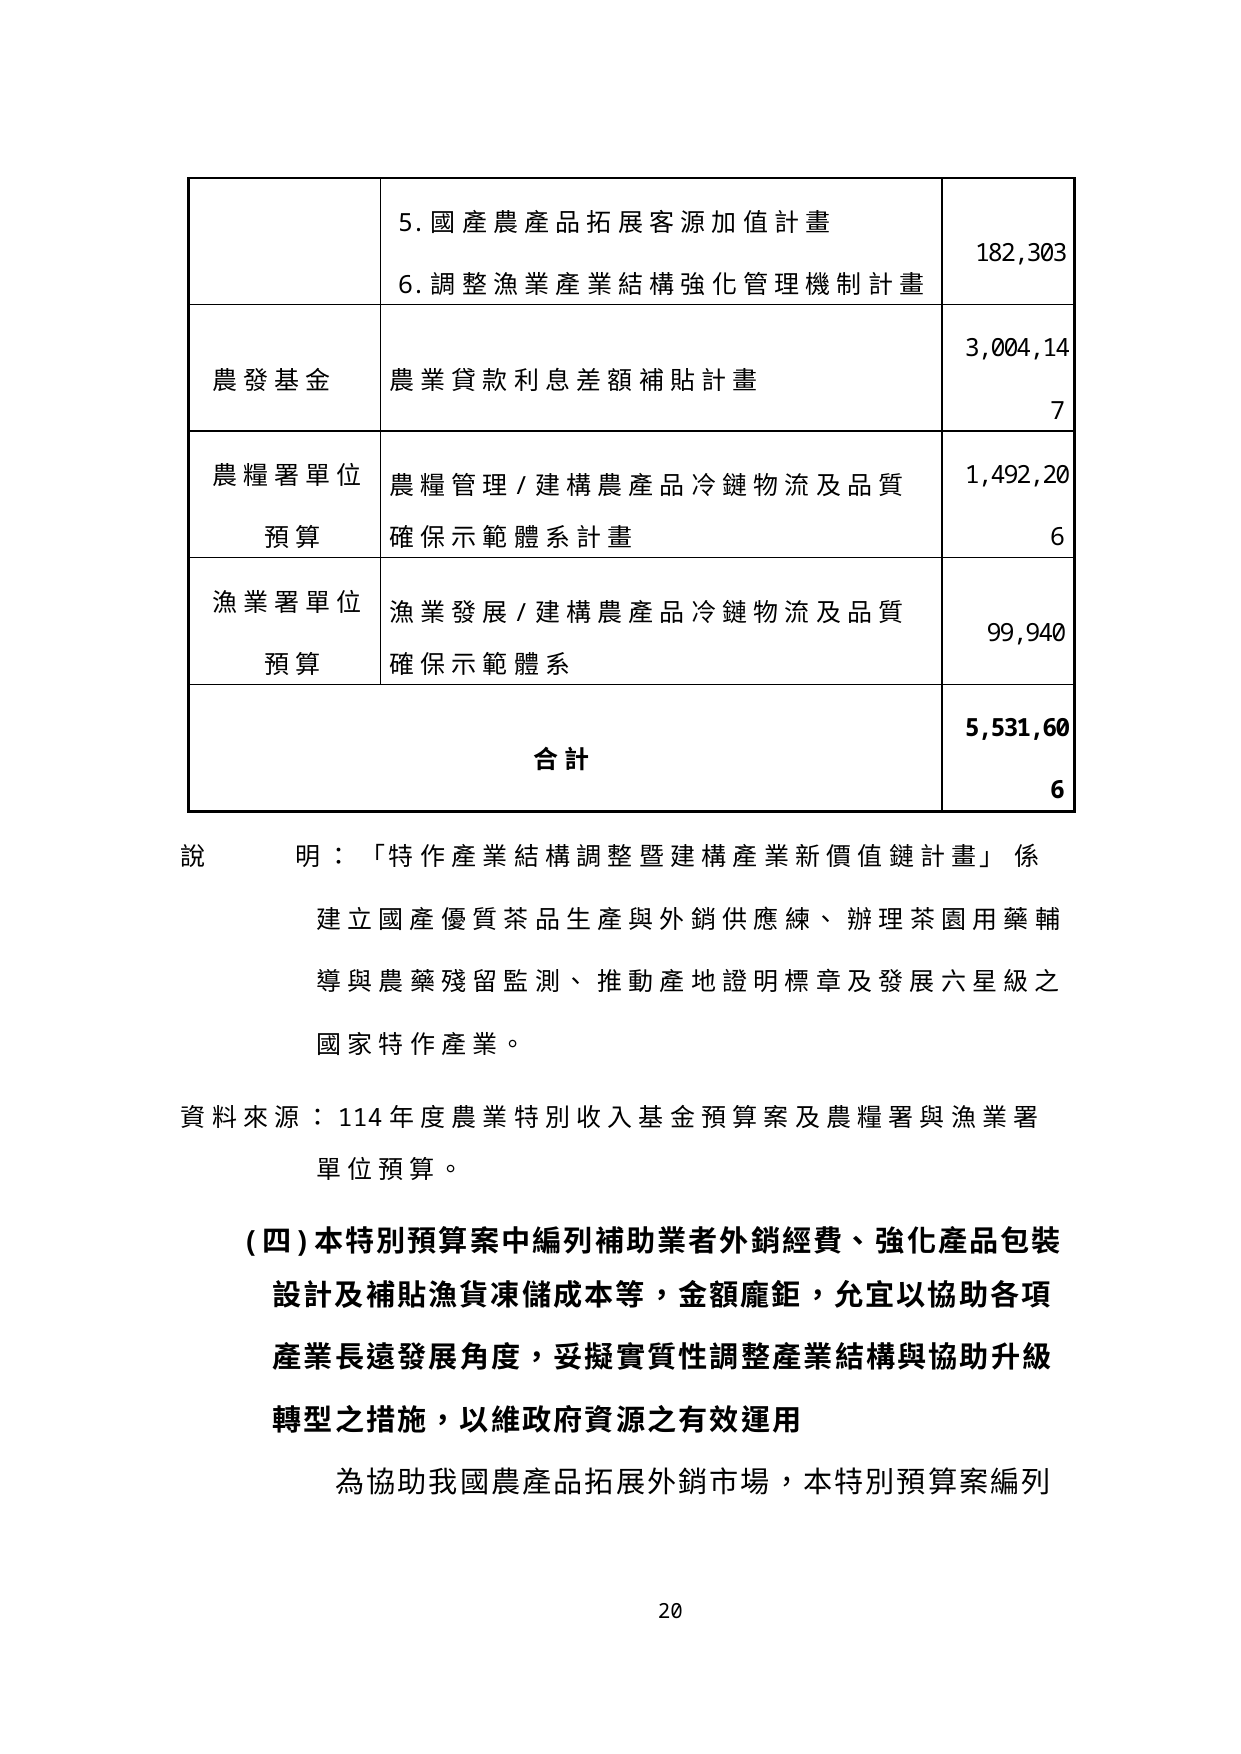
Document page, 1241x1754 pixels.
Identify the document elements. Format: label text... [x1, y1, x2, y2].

text 說 明：「特作產業結構調整暨建構產業新價值鏈計畫」係建立國產優質茶品生產與外銷供應練、辦理茶園用藥輔導與農藥殘留監測、推動產地證明標章及發展六星級之國家特作產業。 [177, 813, 1063, 1063]
table_cell 漁業發展/建構農產品冷鏈物流及品質確保示範體系 [381, 558, 941, 683]
text 為協助我國農產品拓展外銷市場，本特別預算案編列多項補助業者外銷經費，包括：1.撥補農損基金「產業加值轉型」之獎勵花卉及其種苗、毛豆、國產茶葉、鱸魚、吳郭魚、鬼頭刀、虱目魚、魷魚、鰻魚等品項業者拓展美國高端外銷市場經費44億9,950萬元，預算書內容欠缺具體預算估列說明，經洽詢農業部表示，係依「農業部因應美國關稅擴大海外行銷支持措施作業原則」辦理，依類別以近3年平均出口量之1.5倍按每公斤最高獎勵12元至67元間估算(詳表6)，3年每年經費在12至16億元間；2.撥補農損基金「產業加值轉型」中補助農民團體及農企業強化產品包裝規格設計，發展多元品牌經費14億2,800萬元，係以種苗及切花按每株或支補助5至10元，其餘按每案補助上限20萬元計算(詳表1)；3.撥補農發基金「調整生產模式與推動合作生產穩定供銷」補貼受衝擊之漁獲物凍儲成本4億473萬5千元係按每公斤補助2元計算，及辦理養殖水產品加工、凍儲及加工設備獎勵經費3億3,600萬元中加工、凍儲係以每公斤獎勵5至20元計算。如上所列，該部對於受關稅直接影響之農漁產品就外銷量、包裝或凍儲成本之補助與獎勵，無論種類或預算額度均高，雖可直接協助業者降低成本，惟為避免僅有一次性效用，影響產業長期發展，或當本特別預算執行完畢，後續補貼恐難以為繼，另鑑於美國對等關稅恐影響久遠且涉及出口市場拓展，允宜審酌農業長期發展方向，妥謀對產業實質性結構調整、技術提升及加值轉型措施，以提高產品附加價值與市場競爭力，並核實評估一次性補助項目之辦理方式及額度合理性，以維本特別預算案之有效運用。 [266, 1438, 1063, 1501]
table_cell 99,940 [943, 558, 1073, 683]
table_cell 漁業署單位預算 [190, 558, 380, 683]
table_cell 農業貸款利息差額補貼計畫 [381, 305, 941, 430]
table_cell 5.國產農產品拓展客源加值計畫 6.調整漁業產業結構強化管理機制計畫 [381, 179, 941, 304]
table_cell 合計 [190, 685, 941, 810]
table_cell 182,303 [943, 179, 1073, 304]
table_cell 5,531,606 [943, 685, 1073, 810]
table_cell 1,492,206 [943, 432, 1073, 557]
table_cell 3,004,147 [943, 305, 1073, 430]
table_cell [190, 179, 380, 304]
table_cell 農發基金 [190, 305, 380, 430]
table_cell 農糧署單位預算 [190, 432, 380, 557]
text 資料來源：114年度農業特別收入基金預算案及農糧署與漁業署單位預算。 [177, 1063, 1063, 1188]
table_cell 農糧管理/建構農產品冷鏈物流及品質確保示範體系計畫 [381, 432, 941, 557]
text (四)本特別預算案中編列補助業者外銷經費、強化產品包裝設計及補貼漁貨凍儲成本等，金額龐鉅，允宜以協助各項產業長遠發展角度，妥擬實質性調整產業結構與協助升級轉型之措施，以維政府資源之有效運用 [236, 1188, 1063, 1438]
